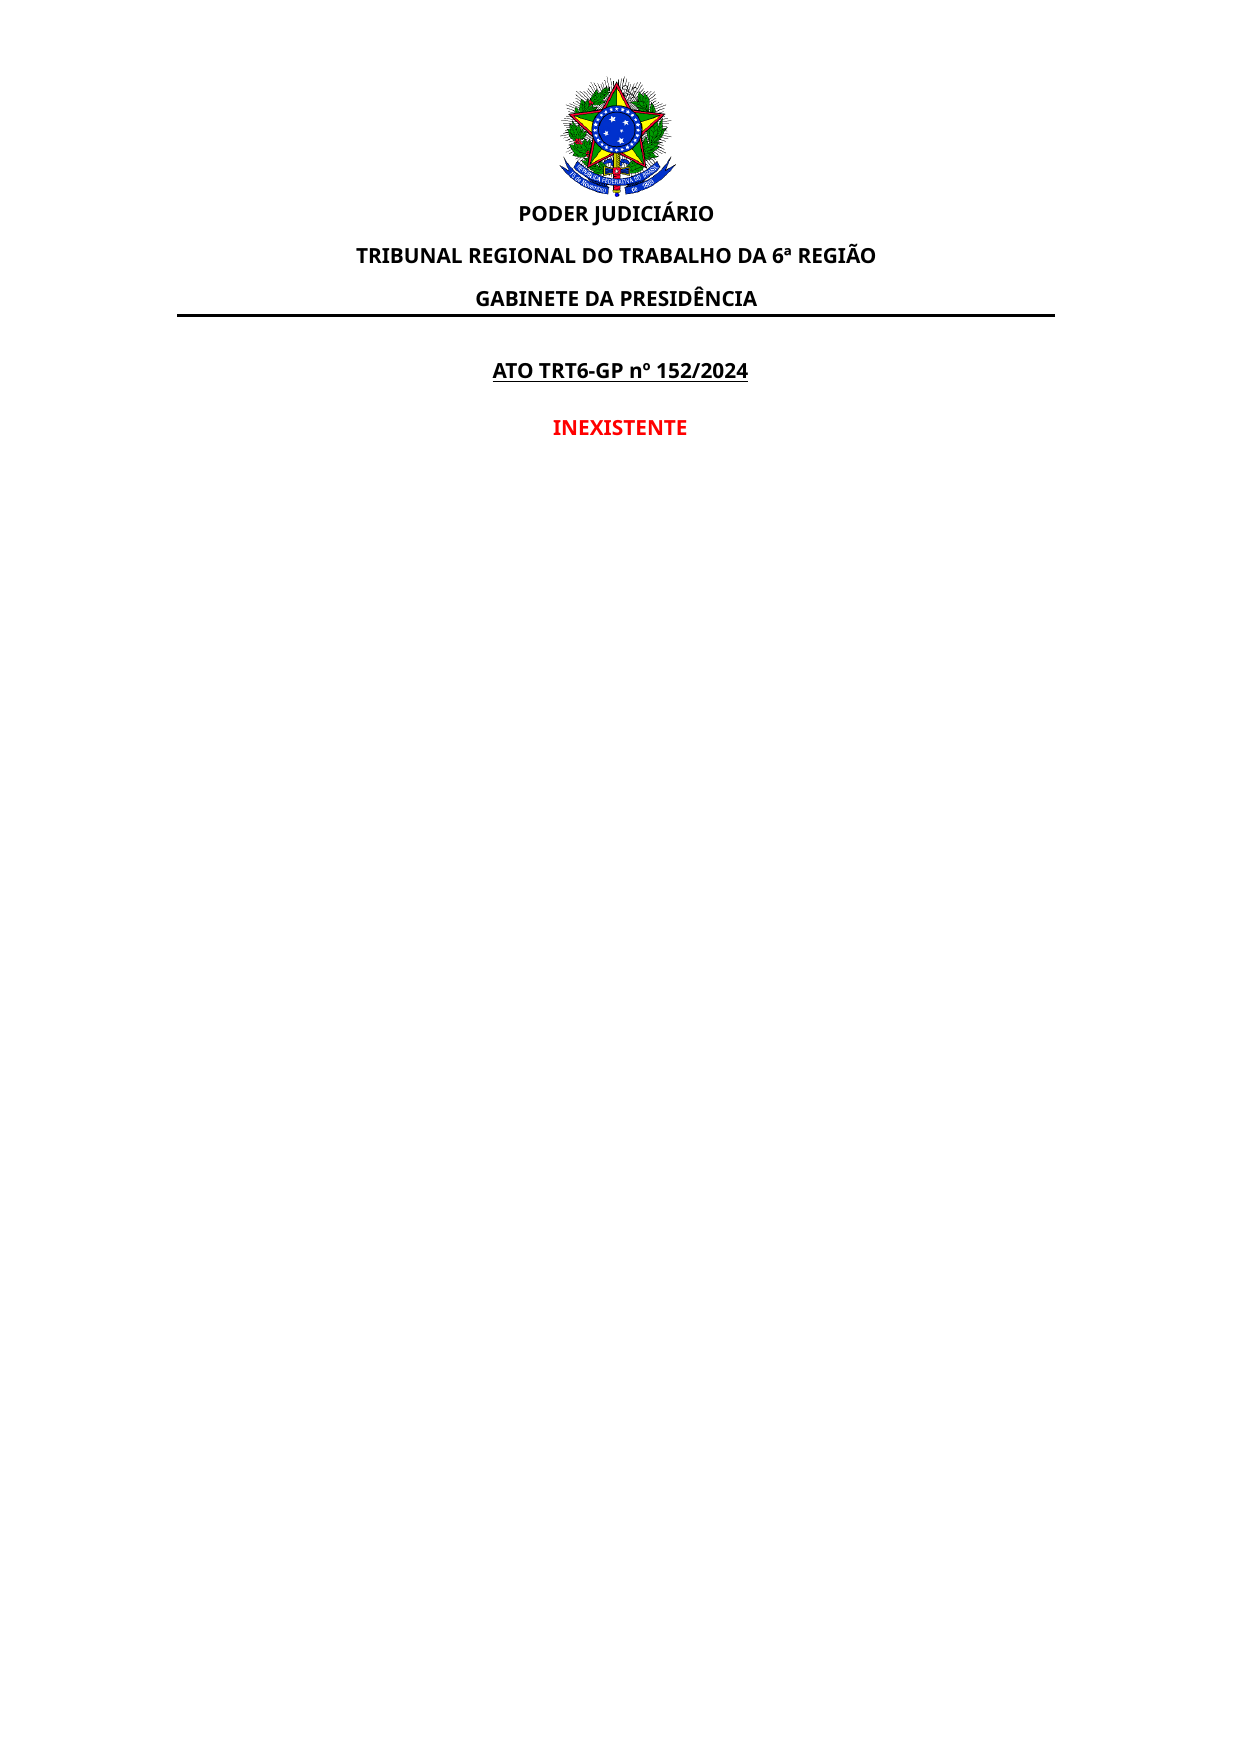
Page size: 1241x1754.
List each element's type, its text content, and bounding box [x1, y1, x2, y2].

text INEXISTENTE [177, 413, 1063, 442]
text ATO TRT6-GP nº 152/2024 [177, 357, 1063, 385]
picture [553, 73, 679, 199]
